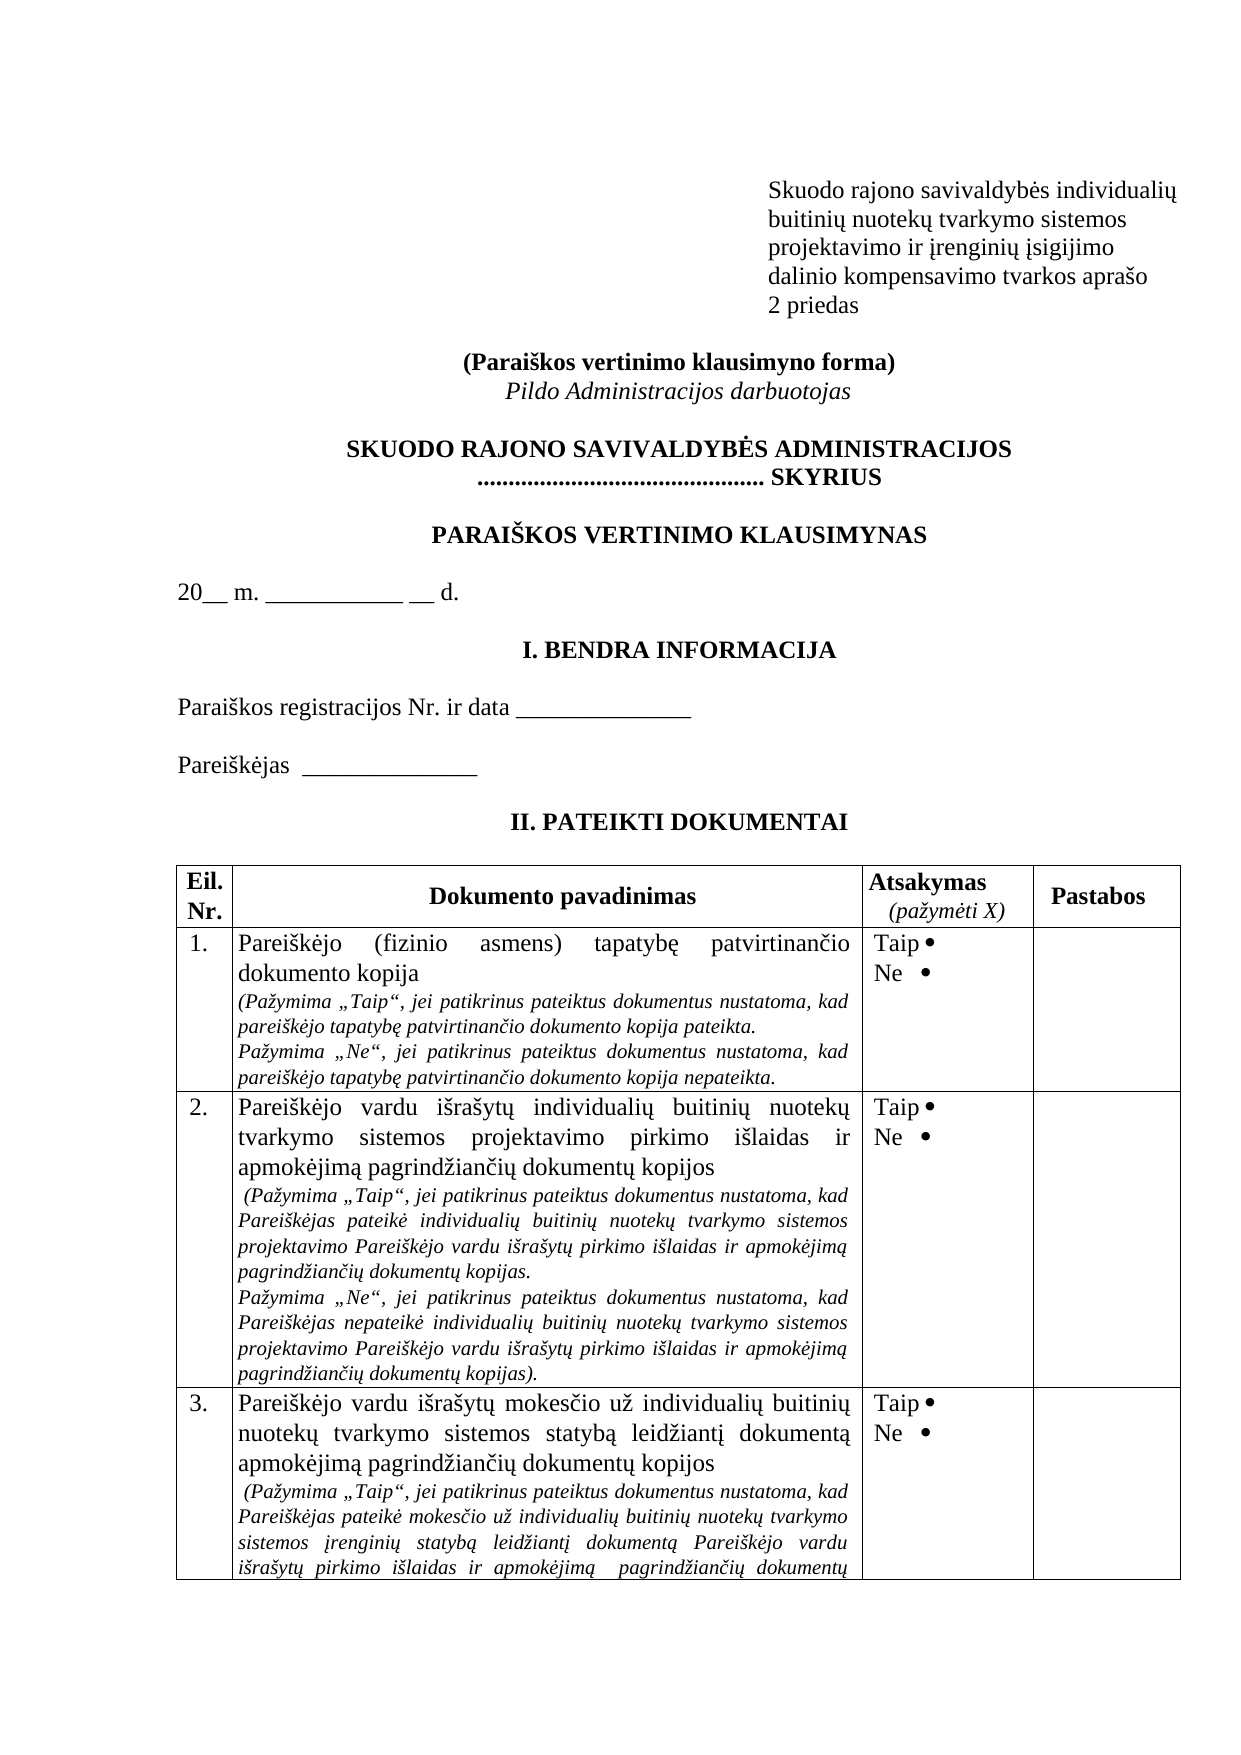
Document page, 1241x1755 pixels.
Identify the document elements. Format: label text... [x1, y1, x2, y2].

table_header Atsakymas (pažymėti X) [863, 866, 1033, 927]
text buitinių nuotekų tvarkymo sistemos [768, 204, 1181, 232]
table_cell Pareiškėjo vardu išrašytų individualių buitinių nuotekų tvarkymo sistemos projektavimo pirkimo išlaidas ir apmokėjimą pagrindžiančių dokumentų kopijos (Pažymima „Taip“, jei patikrinus pateiktus dokumentus nustatoma, kad Pareiškėjas pateikė individualių buitinių nuotekų tvarkymo sistemos projektavimo Pareiškėjo vardu išrašytų pirkimo išlaidas ir apmokėjimą pagrindžiančių dokumentų kopijas. Pažymima „Ne“, jei patikrinus pateiktus dokumentus nustatoma, kad Pareiškėjas nepateikė individualių buitinių nuotekų tvarkymo sistemos projektavimo Pareiškėjo vardu išrašytų pirkimo išlaidas ir apmokėjimą pagrindžiančių dokumentų kopijas). [233, 1092, 862, 1387]
table_cell [1034, 1092, 1180, 1387]
text (Paraiškos vertinimo klausimyno forma) [177, 347, 1181, 376]
table_cell Taip  Ne  [863, 928, 1033, 1091]
table_header Dokumento pavadinimas [233, 866, 862, 927]
text 2 priedas [768, 290, 1181, 319]
table_header Pastabos [1034, 866, 1180, 927]
table_header Eil. Nr. [177, 866, 232, 927]
table_cell 2. [177, 1092, 232, 1387]
table_cell 3. [177, 1388, 232, 1579]
text 20__ m. ___________ __ d. [177, 577, 1181, 606]
text dalinio kompensavimo tvarkos aprašo [768, 261, 1181, 290]
table_cell 1. [177, 928, 232, 1091]
text Paraiškos registracijos Nr. ir data ______________ [177, 692, 1181, 721]
text Pareiškėjas ______________ [177, 750, 1181, 779]
table_cell [1034, 1388, 1180, 1579]
text II. PATEIKTI DOKUMENTAI [177, 807, 1181, 836]
text Pildo Administracijos darbuotojas [177, 376, 1181, 405]
table_cell Pareiškėjo (fizinio asmens) tapatybę patvirtinančio dokumento kopija (Pažymima „Taip“, jei patikrinus pateiktus dokumentus nustatoma, kad pareiškėjo tapatybę patvirtinančio dokumento kopija pateikta. Pažymima „Ne“, jei patikrinus pateiktus dokumentus nustatoma, kad pareiškėjo tapatybę patvirtinančio dokumento kopija nepateikta. [233, 928, 862, 1091]
table_cell [1034, 928, 1180, 1091]
text Skuodo rajono savivaldybės individualių [768, 175, 1181, 204]
table_cell Taip  Ne  [863, 1092, 1033, 1387]
text projektavimo ir įrenginių įsigijimo [768, 232, 1181, 261]
text .............................................. SKYRIUS [177, 462, 1181, 491]
table_cell Taip  Ne  [863, 1388, 1033, 1579]
text SKUODO RAJONO SAVIVALDYBĖS ADMINISTRACIJOS [177, 434, 1181, 462]
table_cell Pareiškėjo vardu išrašytų mokesčio už individualių buitinių nuotekų tvarkymo sistemos statybą leidžiantį dokumentą apmokėjimą pagrindžiančių dokumentų kopijos (Pažymima „Taip“, jei patikrinus pateiktus dokumentus nustatoma, kad Pareiškėjas pateikė mokesčio už individualių buitinių nuotekų tvarkymo sistemos įrenginių statybą leidžiantį dokumentą Pareiškėjo vardu išrašytų pirkimo išlaidas ir apmokėjimą pagrindžiančių dokumentų [233, 1388, 862, 1579]
text I. BENDRA INFORMACIJA [177, 635, 1181, 664]
text PARAIŠKOS vertinimo klausimynAS [177, 520, 1181, 549]
